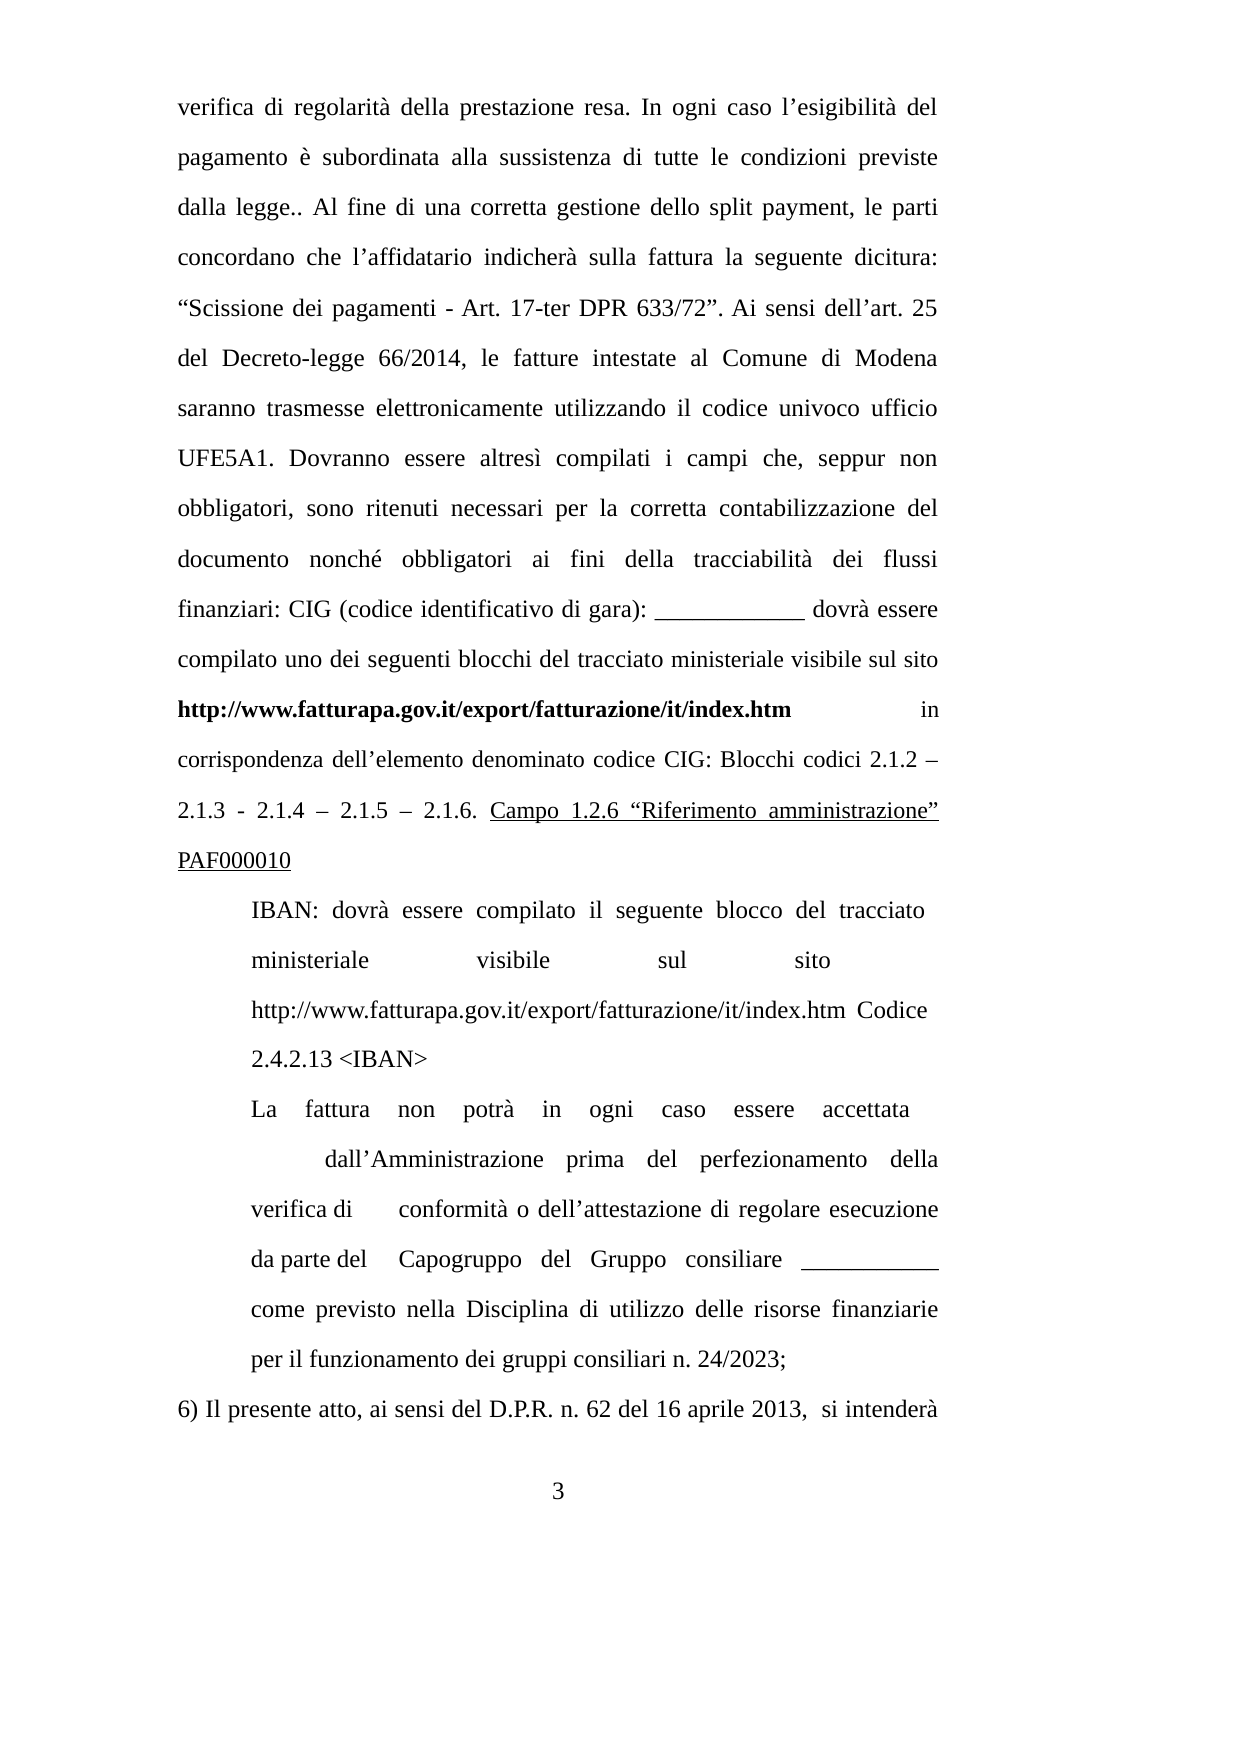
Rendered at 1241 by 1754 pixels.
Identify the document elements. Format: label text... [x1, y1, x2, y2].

text La fattura non potrà in ogni caso essere accettata dall’Amministrazione prima del perfezionamento della verifica di conformità o dell’attestazione di regolare esecuzione da parte del Capogruppo del Gruppo consiliare ___________ come previsto nella Disciplina di utilizzo delle risorse finanziarie per il funzionamento dei gruppi consiliari n. 24/2023; [251, 1078, 939, 1377]
text IBAN: dovrà essere compilato il seguente blocco del tracciato ministeriale visibile sul sito http://www.fatturapa.gov.it/export/fatturazione/it/index.htm Codice 2.4.2.13 <IBAN> [177, 878, 939, 1078]
text verifica di regolarità della prestazione resa. In ogni caso l’esigibilità del pagamento è subordinata alla sussistenza di tutte le condizioni previste dalla legge.. Al fine di una corretta gestione dello split payment, le parti concordano che l’affidatario indicherà sulla fattura la seguente dicitura: “Scissione dei pagamenti - Art. 17-ter DPR 633/72”. Ai sensi dell’art. 25 del Decreto-legge 66/2014, le fatture intestate al Comune di Modena saranno trasmesse elettronicamente utilizzando il codice univoco ufficio UFE5A1. Dovranno essere altresì compilati i campi che, seppur non obbligatori, sono ritenuti necessari per la corretta contabilizzazione del documento nonché obbligatori ai fini della tracciabilità dei flussi finanziari: CIG (codice identificativo di gara): ____________ dovrà essere compilato uno dei seguenti blocchi del tracciato ministeriale visibile sul sito http://www.fatturapa.gov.it/export/fatturazione/it/index.htm in corrispondenza dell’elemento denominato codice CIG: Blocchi codici 2.1.2 – 2.1.3 - 2.1.4 – 2.1.5 – 2.1.6. Campo 1.2.6 “Riferimento amministrazione” PAF000010 [177, 75, 939, 878]
text 6) Il presente atto, ai sensi del D.P.R. n. 62 del 16 aprile 2013, si intenderà [177, 1377, 939, 1427]
